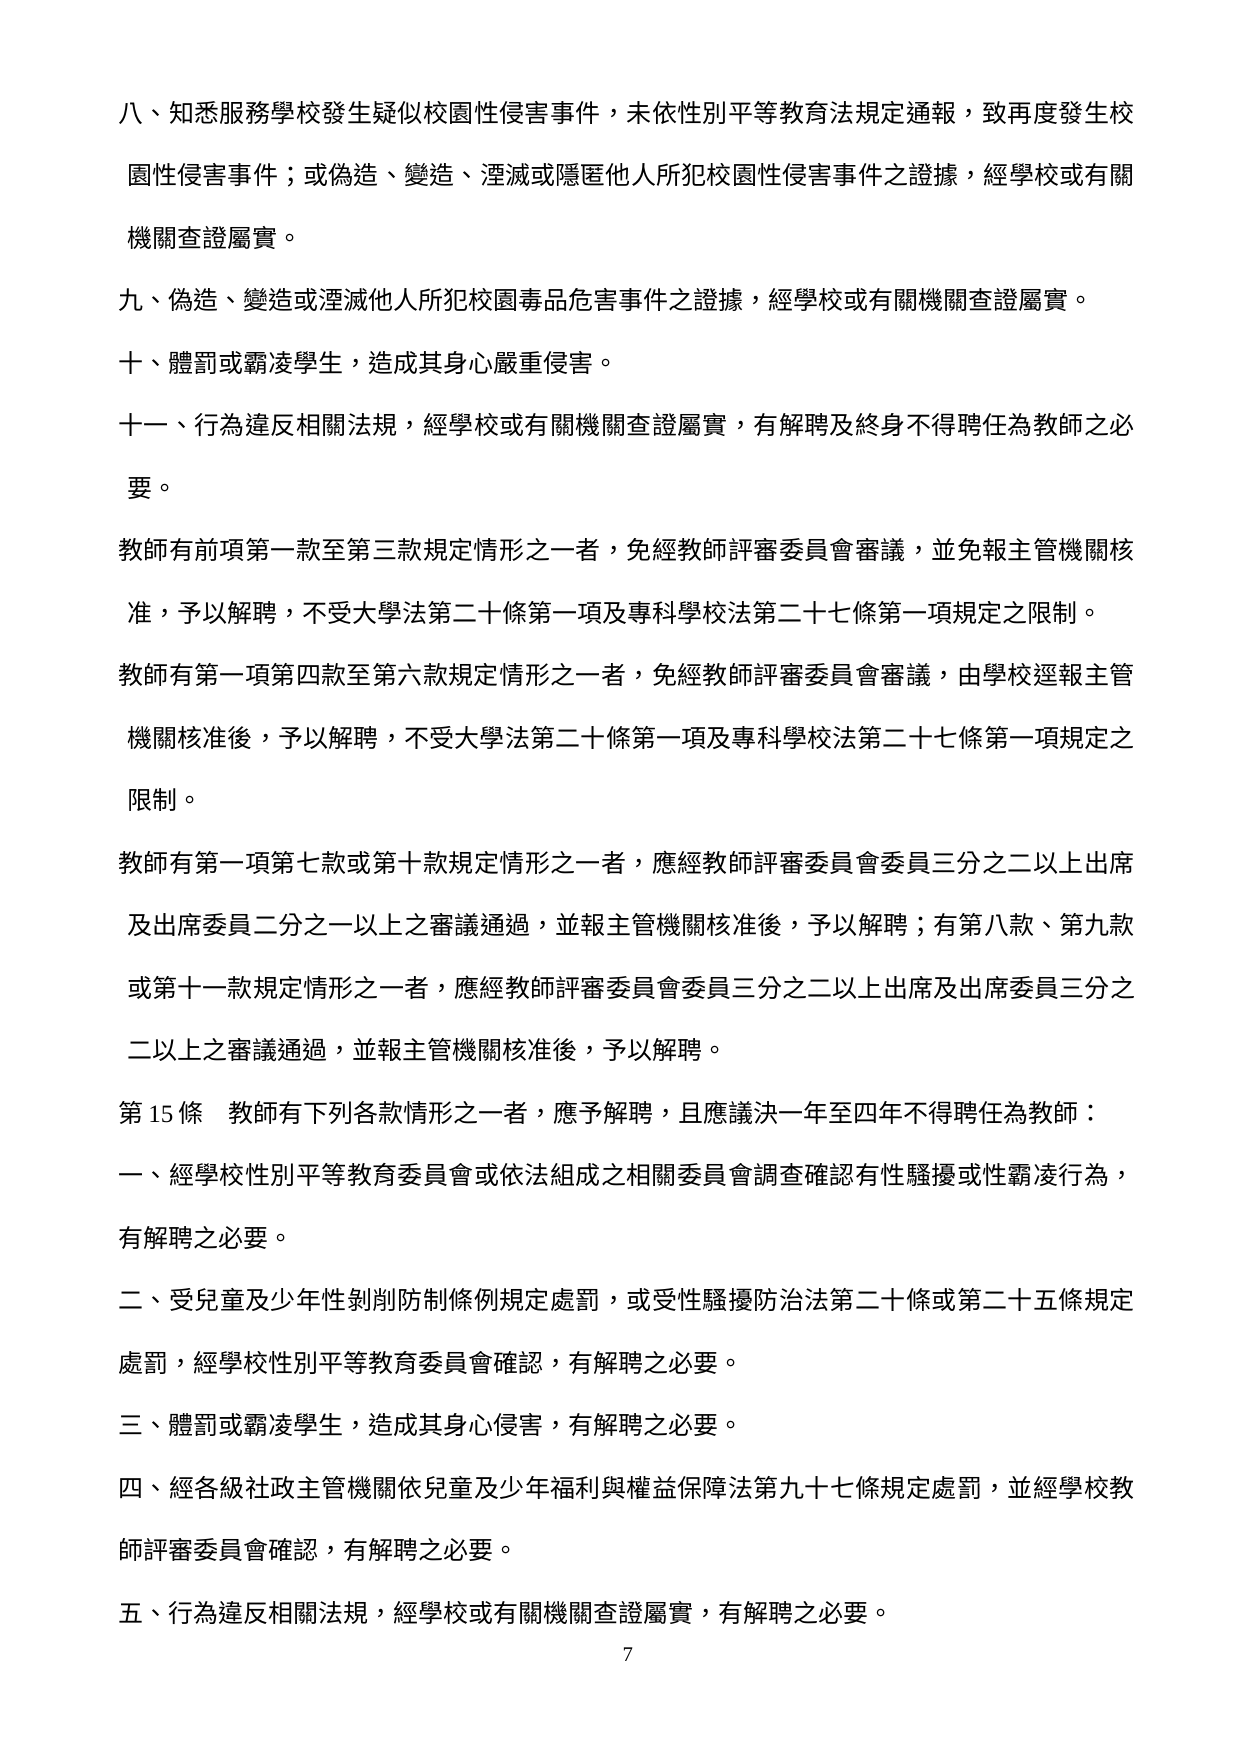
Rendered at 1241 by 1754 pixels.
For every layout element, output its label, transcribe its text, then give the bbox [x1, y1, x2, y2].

text 教師有前項第一款至第三款規定情形之一者，免經教師評審委員會審議，並免報主管機關核准，予以解聘，不受大學法第二十條第一項及專科學校法第二十七條第一項規定之限制。 [118, 507, 1137, 632]
text 九、偽造、變造或湮滅他人所犯校園毒品危害事件之證據，經學校或有關機關查證屬實。 [118, 257, 1137, 319]
text 教師有第一項第四款至第六款規定情形之一者，免經教師評審委員會審議，由學校逕報主管機關核准後，予以解聘，不受大學法第二十條第一項及專科學校法第二十七條第一項規定之限制。 [118, 632, 1137, 819]
text 第15條 教師有下列各款情形之一者，應予解聘，且應議決一年至四年不得聘任為教師： [118, 1069, 1137, 1132]
text 五、行為違反相關法規，經學校或有關機關查證屬實，有解聘之必要。 [118, 1569, 1137, 1632]
text 教師有第一項第七款或第十款規定情形之一者，應經教師評審委員會委員三分之二以上出席及出席委員二分之一以上之審議通過，並報主管機關核准後，予以解聘；有第八款、第九款或第十一款規定情形之一者，應經教師評審委員會委員三分之二以上出席及出席委員三分之二以上之審議通過，並報主管機關核准後，予以解聘。 [118, 819, 1137, 1069]
text 十一、行為違反相關法規，經學校或有關機關查證屬實，有解聘及終身不得聘任為教師之必要。 [118, 382, 1137, 507]
text 二、受兒童及少年性剝削防制條例規定處罰，或受性騷擾防治法第二十條或第二十五條規定處罰，經學校性別平等教育委員會確認，有解聘之必要。 [118, 1257, 1137, 1382]
text 十、體罰或霸凌學生，造成其身心嚴重侵害。 [118, 319, 1137, 382]
text 四、經各級社政主管機關依兒童及少年福利與權益保障法第九十七條規定處罰，並經學校教師評審委員會確認，有解聘之必要。 [118, 1444, 1137, 1569]
text 八、知悉服務學校發生疑似校園性侵害事件，未依性別平等教育法規定通報，致再度發生校園性侵害事件；或偽造、變造、湮滅或隱匿他人所犯校園性侵害事件之證據，經學校或有關機關查證屬實。 [118, 69, 1137, 257]
text 三、體罰或霸凌學生，造成其身心侵害，有解聘之必要。 [118, 1382, 1137, 1444]
text 一、經學校性別平等教育委員會或依法組成之相關委員會調查確認有性騷擾或性霸凌行為，有解聘之必要。 [118, 1132, 1137, 1257]
